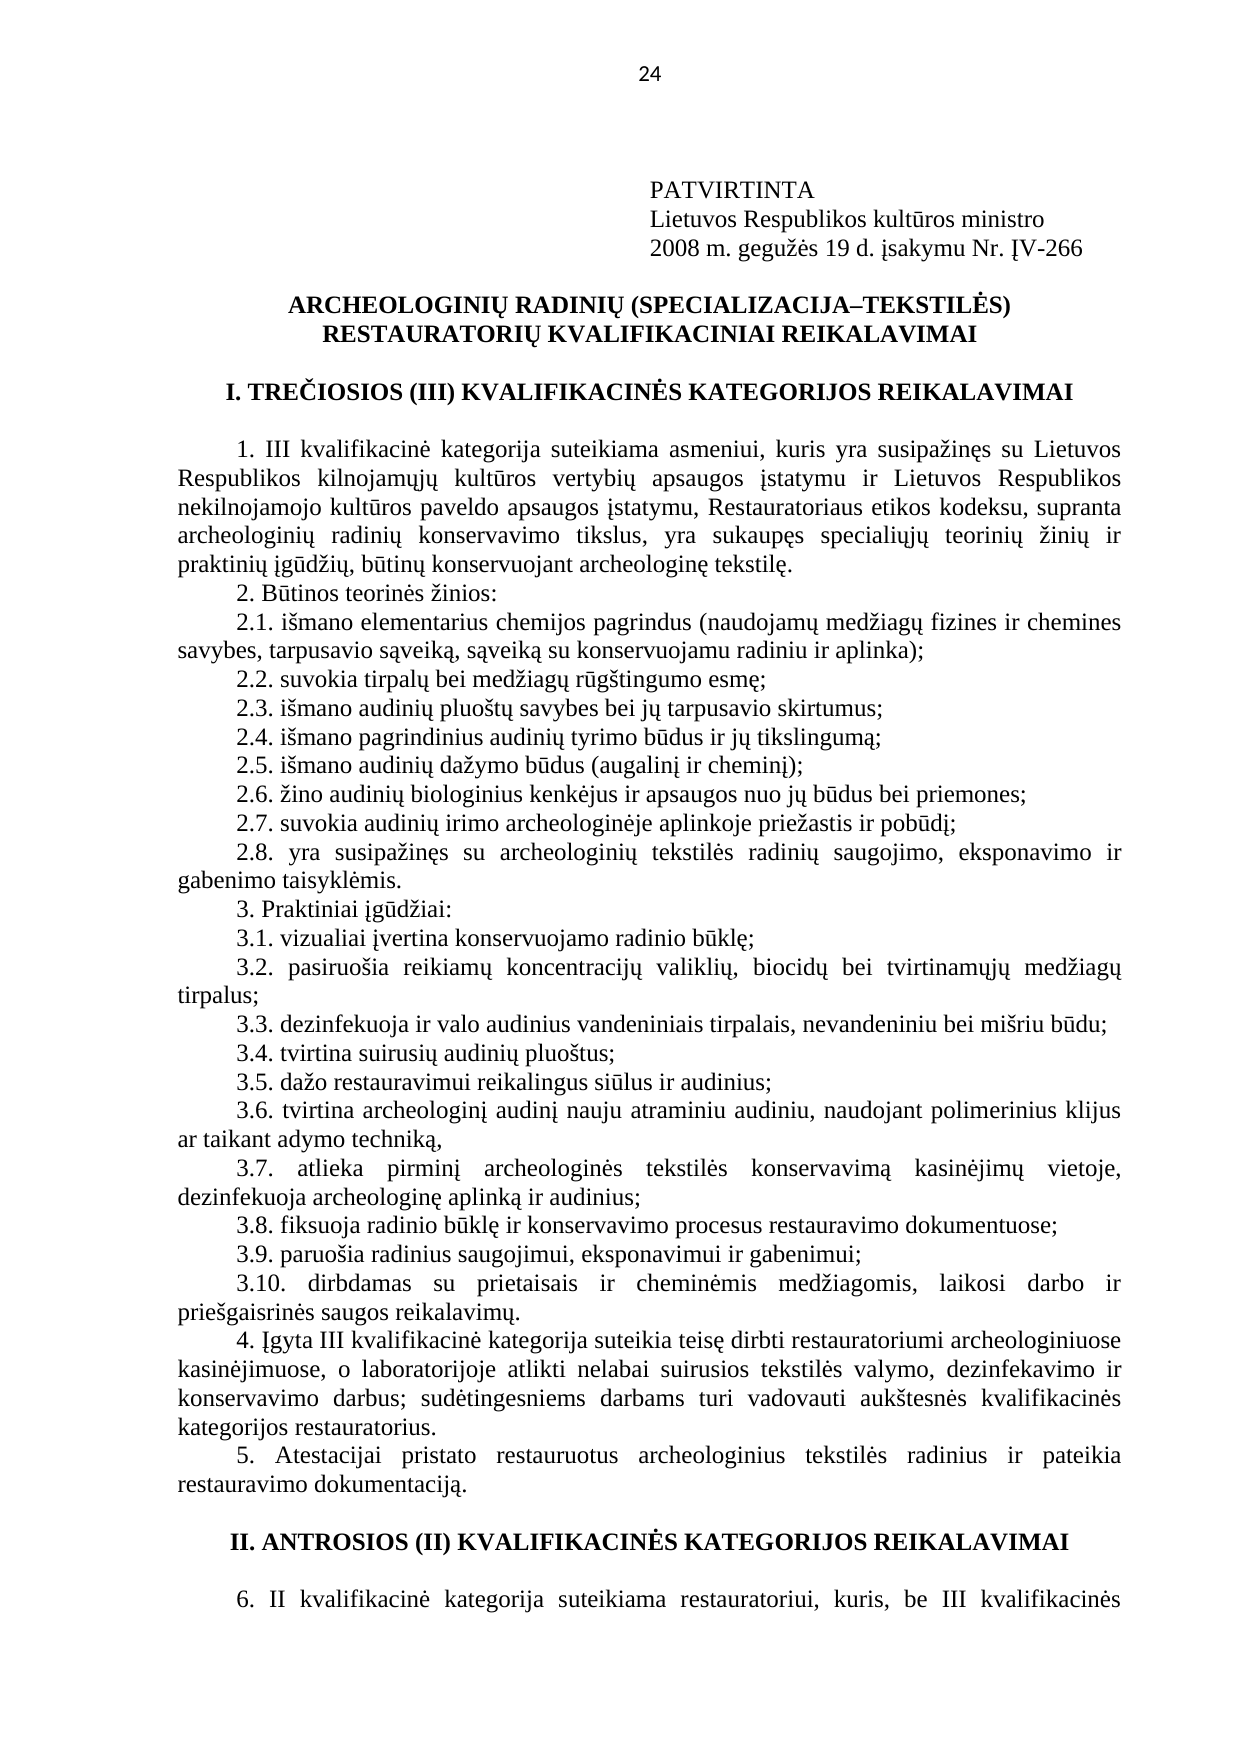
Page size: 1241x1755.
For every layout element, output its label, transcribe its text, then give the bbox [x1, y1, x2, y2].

text 2.1. išmano elementarius chemijos pagrindus (naudojamų medžiagų fizines ir chemines savybes, tarpusavio sąveiką, sąveiką su konservuojamu radiniu ir aplinka); [177, 607, 1122, 664]
text 3.2. pasiruošia reikiamų koncentracijų valiklių, biocidų bei tvirtinamųjų medžiagų tirpalus; [177, 952, 1122, 1009]
text I. TREČIOSIOS (III) KVALIFIKACINĖS KATEGORIJOS REIKALAVIMAI [177, 377, 1122, 406]
text 3.10. dirbdamas su prietaisais ir cheminėmis medžiagomis, laikosi darbo ir priešgaisrinės saugos reikalavimų. [177, 1268, 1122, 1326]
text 3.8. fiksuoja radinio būklę ir konservavimo procesus restauravimo dokumentuose; [177, 1211, 1122, 1239]
text 3.9. paruošia radinius saugojimui, eksponavimui ir gabenimui; [177, 1239, 1122, 1268]
text 2.6. žino audinių biologinius kenkėjus ir apsaugos nuo jų būdus bei priemones; [177, 779, 1122, 808]
text Lietuvos Respublikos kultūros ministro [649, 204, 1122, 233]
text 1. III kvalifikacinė kategorija suteikiama asmeniui, kuris yra susipažinęs su Lietuvos Respublikos kilnojamųjų kultūros vertybių apsaugos įstatymu ir Lietuvos Respublikos nekilnojamojo kultūros paveldo apsaugos įstatymu, Restauratoriaus etikos kodeksu, supranta archeologinių radinių konservavimo tikslus, yra sukaupęs specialiųjų teorinių žinių ir praktinių įgūdžių, būtinų konservuojant archeologinę tekstilę. [177, 434, 1122, 578]
text 2.7. suvokia audinių irimo archeologinėje aplinkoje priežastis ir pobūdį; [177, 808, 1122, 837]
text 2.5. išmano audinių dažymo būdus (augalinį ir cheminį); [177, 751, 1122, 779]
text 2. Būtinos teorinės žinios: [177, 578, 1122, 607]
text 3.3. dezinfekuoja ir valo audinius vandeniniais tirpalais, nevandeniniu bei mišriu būdu; [177, 1009, 1122, 1038]
text 3.7. atlieka pirminį archeologinės tekstilės konservavimą kasinėjimų vietoje, dezinfekuoja archeologinę aplinką ir audinius; [177, 1153, 1122, 1211]
text 3.5. dažo restauravimui reikalingus siūlus ir audinius; [177, 1067, 1122, 1096]
text ARCHEOLOGINIŲ RADINIŲ (SPECIALIZACIJA–TEKSTILĖS) RESTAURATORIŲ KVALIFIKACINIAI REIKALAVIMAI [177, 291, 1122, 348]
text 3.4. tvirtina suirusių audinių pluoštus; [177, 1038, 1122, 1067]
text 3.6. tvirtina archeologinį audinį nauju atraminiu audiniu, naudojant polimerinius klijus ar taikant adymo techniką, [177, 1096, 1122, 1153]
text 2.3. išmano audinių pluoštų savybes bei jų tarpusavio skirtumus; [177, 693, 1122, 722]
text 3. Praktiniai įgūdžiai: [177, 894, 1122, 923]
text 2.2. suvokia tirpalų bei medžiagų rūgštingumo esmę; [177, 664, 1122, 693]
text II. ANTROSIOS (II) KVALIFIKACINĖS KATEGORIJOS REIKALAVIMAI [177, 1527, 1122, 1556]
text PATVIRTINTA [649, 176, 1122, 204]
text 5. Atestacijai pristato restauruotus archeologinius tekstilės radinius ir pateikia restauravimo dokumentaciją. [177, 1441, 1122, 1498]
text 4. Įgyta III kvalifikacinė kategorija suteikia teisę dirbti restauratoriumi archeologiniuose kasinėjimuose, o laboratorijoje atlikti nelabai suirusios tekstilės valymo, dezinfekavimo ir konservavimo darbus; sudėtingesniems darbams turi vadovauti aukštesnės kvalifikacinės kategorijos restauratorius. [177, 1326, 1122, 1441]
text 2008 m. gegužės 19 d. įsakymu Nr. ĮV-266 [649, 233, 1122, 262]
text 6. II kvalifikacinė kategorija suteikiama restauratoriui, kuris, be III kvalifikacinės [177, 1584, 1122, 1613]
text 2.8. yra susipažinęs su archeologinių tekstilės radinių saugojimo, eksponavimo ir gabenimo taisyklėmis. [177, 837, 1122, 894]
text 3.1. vizualiai įvertina konservuojamo radinio būklę; [177, 923, 1122, 952]
text 2.4. išmano pagrindinius audinių tyrimo būdus ir jų tikslingumą; [177, 722, 1122, 751]
